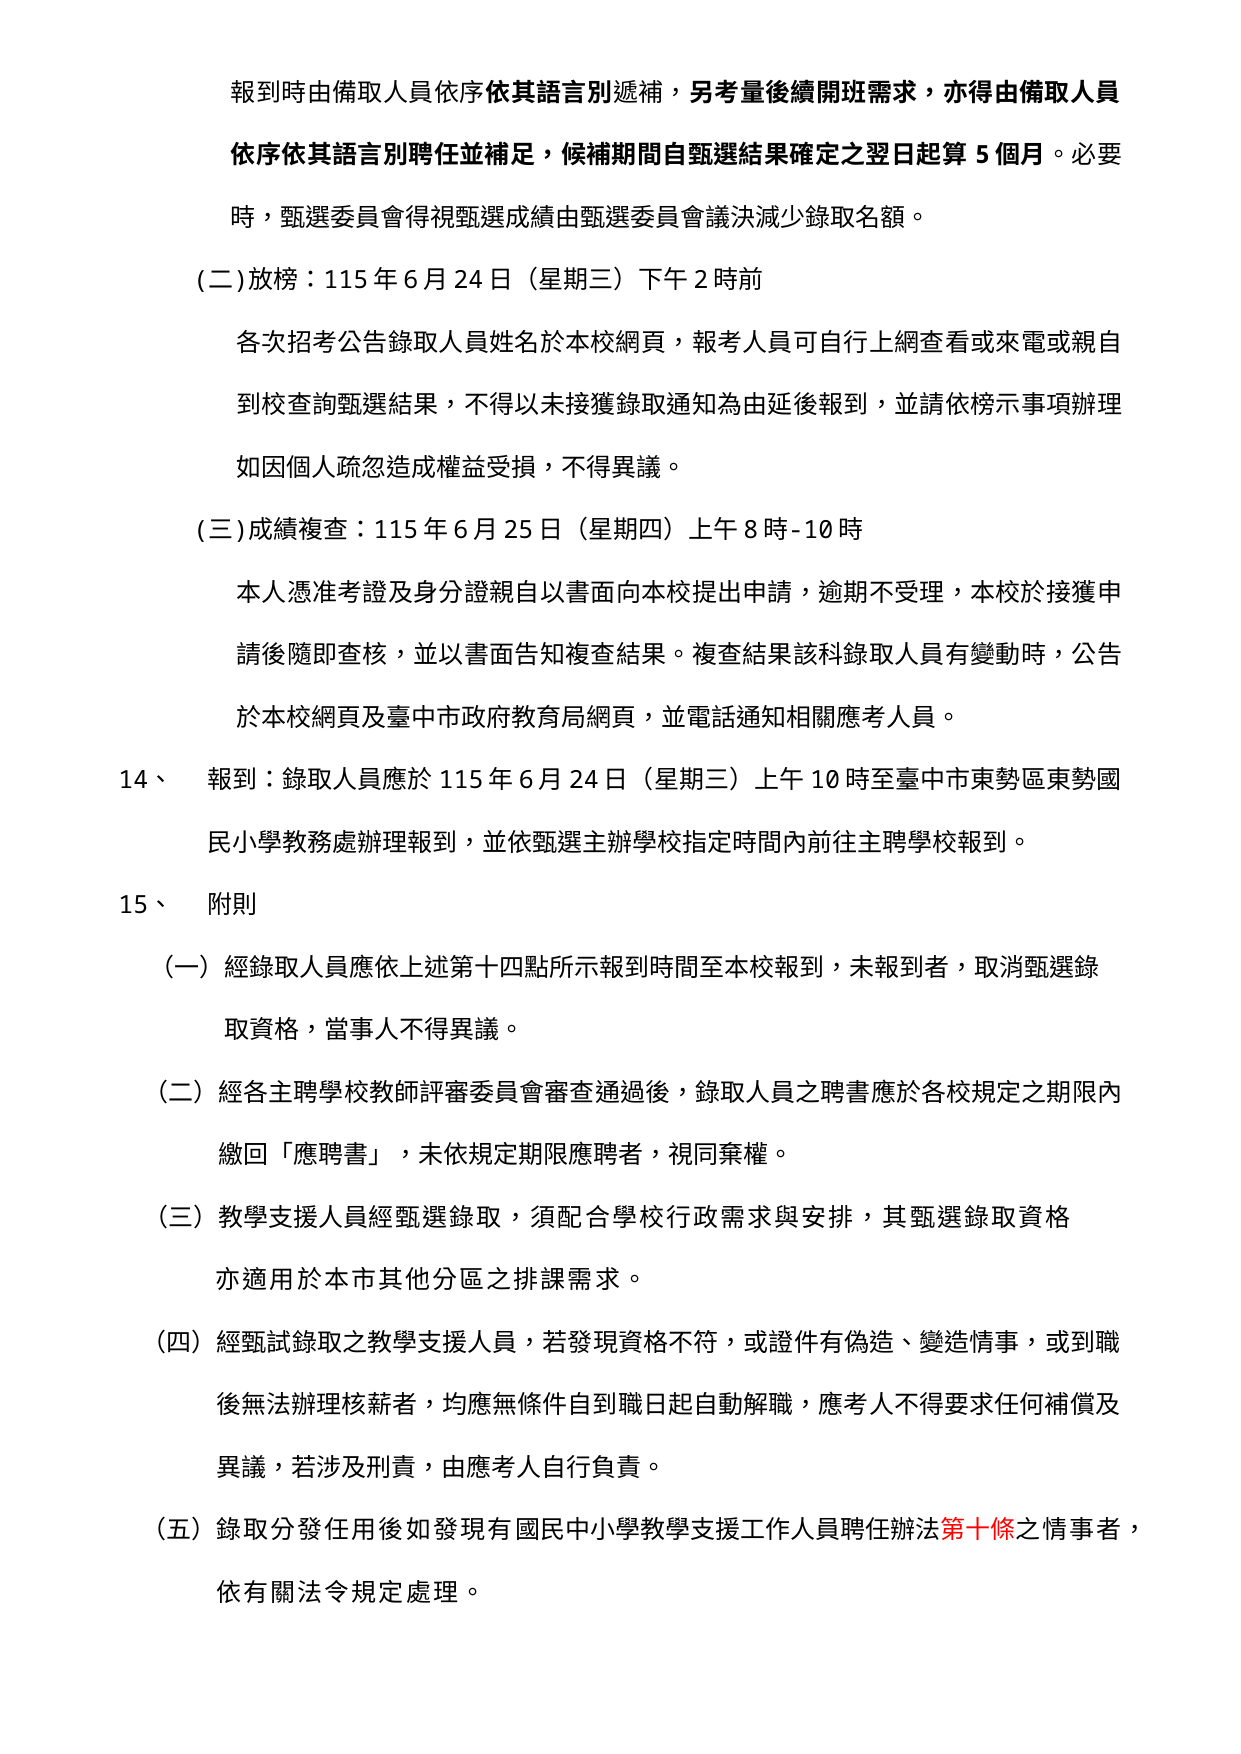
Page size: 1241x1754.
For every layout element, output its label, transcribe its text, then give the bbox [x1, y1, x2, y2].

text (二)放榜：115年6月24日（星期三）下午2時前 [193, 236, 1122, 298]
list 報到：錄取人員應於115年6月24日（星期三）上午10時至臺中市東勢區東勢國民小學教務處辦理報到，並依甄選主辦學校指定時間內前往主聘學校報到。 [118, 736, 1122, 861]
text （一）經錄取人員應依上述第十四點所示報到時間至本校報到，未報到者，取消甄選錄取資格，當事人不得異議。 [149, 923, 1122, 1048]
text (三)成績複查：115年6月25日（星期四）上午8時-10時 [193, 486, 1122, 548]
text 亦適用於本市其他分區之排課需求。 [118, 1236, 1122, 1298]
text 報到時由備取人員依序依其語言別遞補，另考量後續開班需求，亦得由備取人員依序依其語言別聘任並補足，候補期間自甄選結果確定之翌日起算5個月。必要時，甄選委員會得視甄選成績由甄選委員會議決減少錄取名額。 [193, 48, 1122, 236]
list 附則 [118, 861, 1122, 923]
text （三）教學支援人員經甄選錄取，須配合學校行政需求與安排，其甄選錄取資格 [118, 1173, 1122, 1236]
text 各次招考公告錄取人員姓名於本校網頁，報考人員可自行上網查看或來電或親自到校查詢甄選結果，不得以未接獲錄取通知為由延後報到，並請依榜示事項辦理。如因個人疏忽造成權益受損，不得異議。 [236, 298, 1122, 486]
text （四）經甄試錄取之教學支援人員，若發現資格不符，或證件有偽造、變造情事，或到職後無法辦理核薪者，均應無條件自到職日起自動解職，應考人不得要求任何補償及異議，若涉及刑責，由應考人自行負責。 [141, 1298, 1122, 1486]
text （五）錄取分發任用後如發現有國民中小學教學支援工作人員聘任辦法第十條之情事者，依有關法令規定處理。 [141, 1486, 1122, 1611]
text （二）經各主聘學校教師評審委員會審查通過後，錄取人員之聘書應於各校規定之期限內繳回「應聘書」，未依規定期限應聘者，視同棄權。 [143, 1048, 1122, 1173]
text 本人憑准考證及身分證親自以書面向本校提出申請，逾期不受理，本校於接獲申請後隨即查核，並以書面告知複查結果。複查結果該科錄取人員有變動時，公告於本校網頁及臺中市政府教育局網頁，並電話通知相關應考人員。 [236, 548, 1122, 736]
